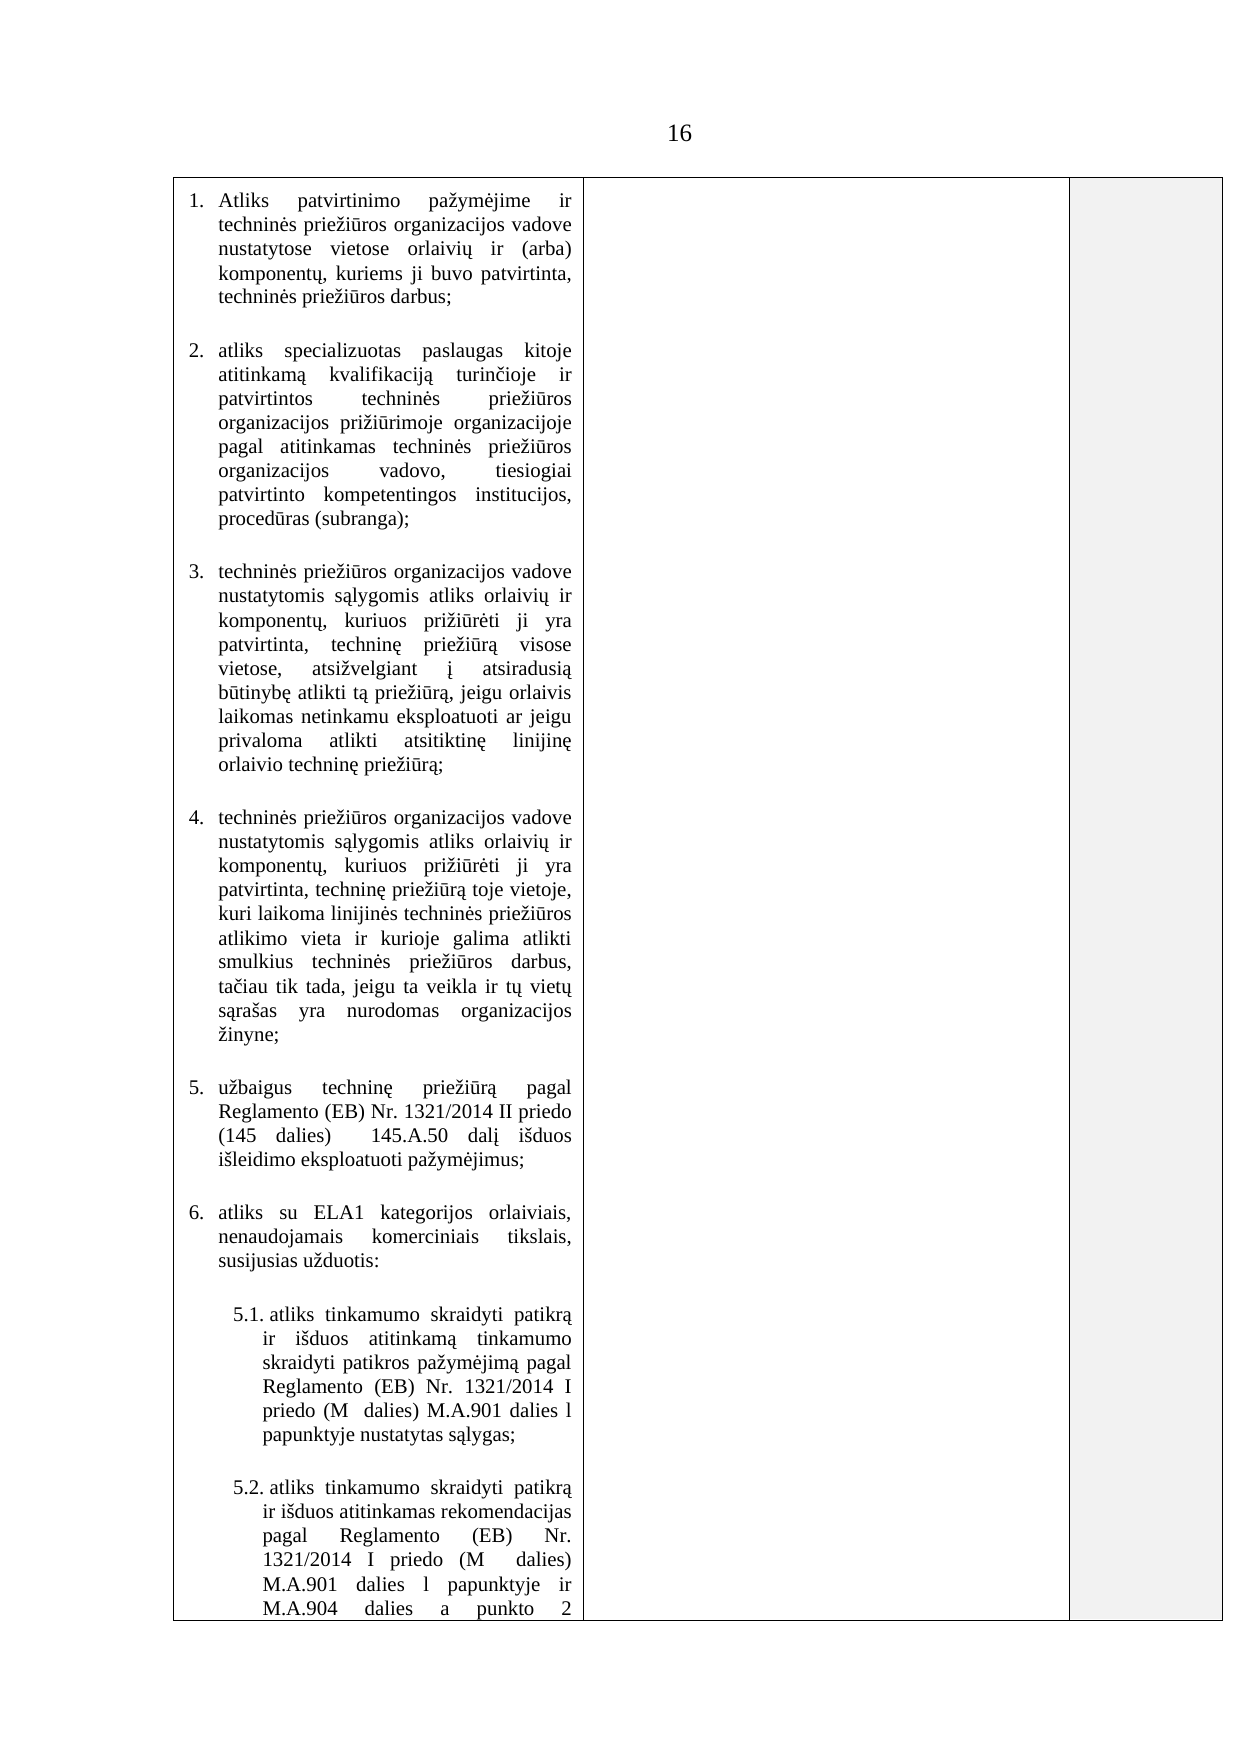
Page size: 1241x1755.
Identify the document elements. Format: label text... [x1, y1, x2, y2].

table_cell [1070, 178, 1222, 1619]
table_cell 1. Atliks patvirtinimo pažymėjime ir techninės priežiūros organizacijos vadove nustatytose vietose orlaivių ir (arba) komponentų, kuriems ji buvo patvirtinta, techninės priežiūros darbus; 2. atliks specializuotas paslaugas kitoje atitinkamą kvalifikaciją turinčioje ir patvirtintos techninės priežiūros organizacijos prižiūrimoje organizacijoje pagal atitinkamas techninės priežiūros organizacijos vadovo, tiesiogiai patvirtinto kompetentingos institucijos, procedūras (subranga); 3. techninės priežiūros organizacijos vadove nustatytomis sąlygomis atliks orlaivių ir komponentų, kuriuos prižiūrėti ji yra patvirtinta, techninę priežiūrą visose vietose, atsižvelgiant į atsiradusią būtinybę atlikti tą priežiūrą, jeigu orlaivis laikomas netinkamu eksploatuoti ar jeigu privaloma atlikti atsitiktinę linijinę orlaivio techninę priežiūrą; 4. techninės priežiūros organizacijos vadove nustatytomis sąlygomis atliks orlaivių ir komponentų, kuriuos prižiūrėti ji yra patvirtinta, techninę priežiūrą toje vietoje, kuri laikoma linijinės techninės priežiūros atlikimo vieta ir kurioje galima atlikti smulkius techninės priežiūros darbus, tačiau tik tada, jeigu ta veikla ir tų vietų sąrašas yra nurodomas organizacijos žinyne; 5. užbaigus techninę priežiūrą pagal Reglamento (EB) Nr. 1321/2014 II priedo (145 dalies) 145.A.50 dalį išduos išleidimo eksploatuoti pažymėjimus; 6. atliks su ELA1 kategorijos orlaiviais, nenaudojamais komerciniais tikslais, susijusias užduotis: 5.1. atliks tinkamumo skraidyti patikrą ir išduos atitinkamą tinkamumo skraidyti patikros pažymėjimą pagal Reglamento (EB) Nr. 1321/2014 I priedo (M dalies) M.A.901 dalies l papunktyje nustatytas sąlygas; 5.2. atliks tinkamumo skraidyti patikrą ir išduos atitinkamas rekomendacijas pagal Reglamento (EB) Nr. 1321/2014 I priedo (M dalies) M.A.901 dalies l papunktyje ir M.A.904 dalies a punkto 2 [174, 178, 583, 1619]
table_cell [584, 178, 1069, 1619]
